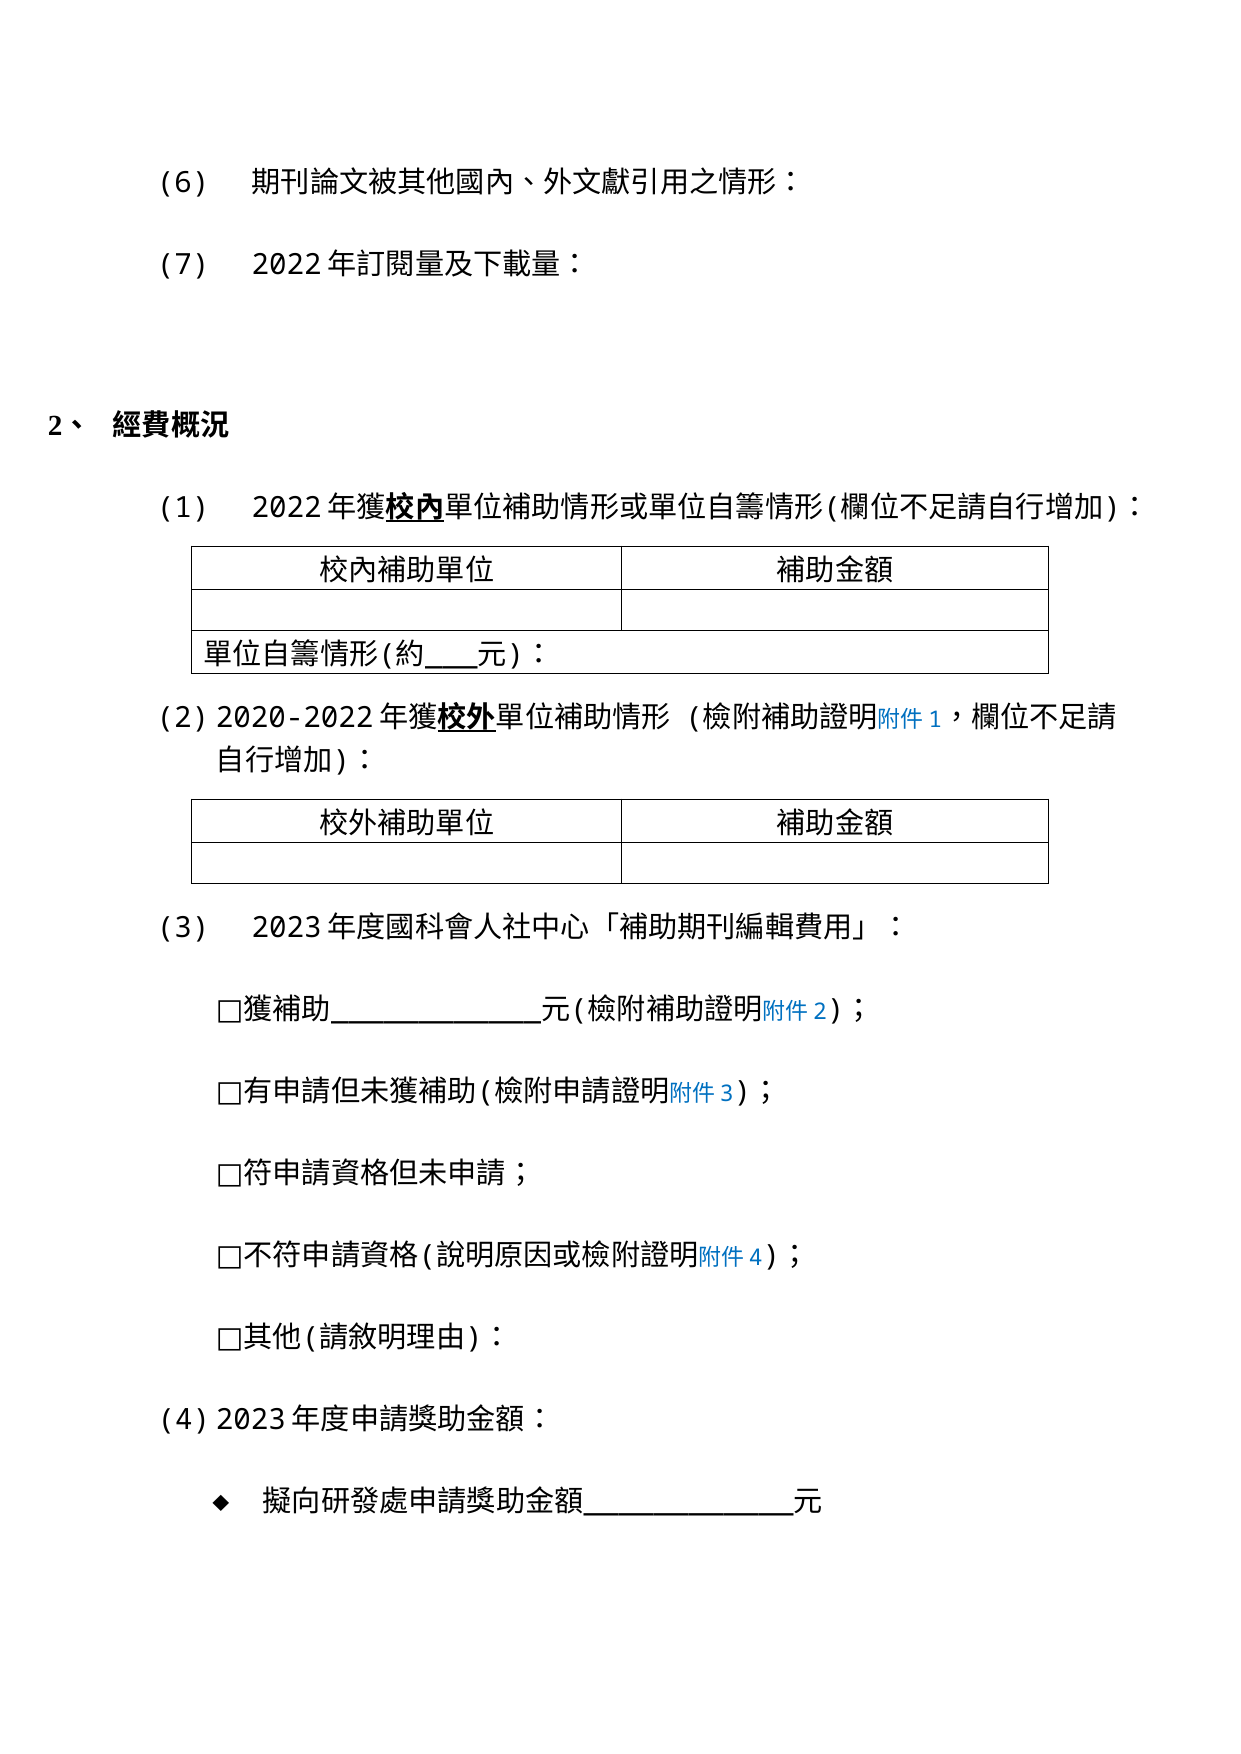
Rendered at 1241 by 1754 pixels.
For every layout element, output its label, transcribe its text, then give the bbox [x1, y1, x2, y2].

table_cell [622, 843, 1048, 882]
table_cell [192, 590, 621, 629]
table_header 補助金額 [622, 800, 1048, 842]
table_header 校外補助單位 [192, 800, 621, 842]
text □符申請資格但未申請； [112, 1149, 1137, 1192]
text □其他(請敘明理由)： [112, 1313, 1137, 1356]
list 2023年度申請獎助金額： [157, 1395, 1137, 1438]
table_cell [192, 843, 621, 882]
table_cell [622, 590, 1048, 629]
list 2020-2022年獲校外單位補助情形 (檢附補助證明附件1，欄位不足請自行增加)： [156, 694, 1137, 779]
table_header 補助金額 [622, 547, 1048, 589]
text □獲補助____________元(檢附補助證明附件2)； [112, 985, 1137, 1028]
list 2023年度國科會人社中心「補助期刊編輯費用」： [101, 903, 1137, 946]
table_header 校內補助單位 [192, 547, 621, 589]
text □不符申請資格(說明原因或檢附證明附件4)； [112, 1231, 1137, 1274]
list 擬向研發處申請獎助金額____________元 [212, 1477, 1137, 1519]
list 經費概況 [48, 401, 1137, 444]
table_cell 單位自籌情形(約___元)： [192, 631, 1048, 673]
list 2022年訂閱量及下載量： [101, 240, 1137, 283]
text □有申請但未獲補助(檢附申請證明附件3)； [112, 1067, 1137, 1110]
list 2022年獲校內單位補助情形或單位自籌情形(欄位不足請自行增加)： [101, 483, 1137, 526]
list 期刊論文被其他國內、外文獻引用之情形： [101, 158, 1137, 201]
